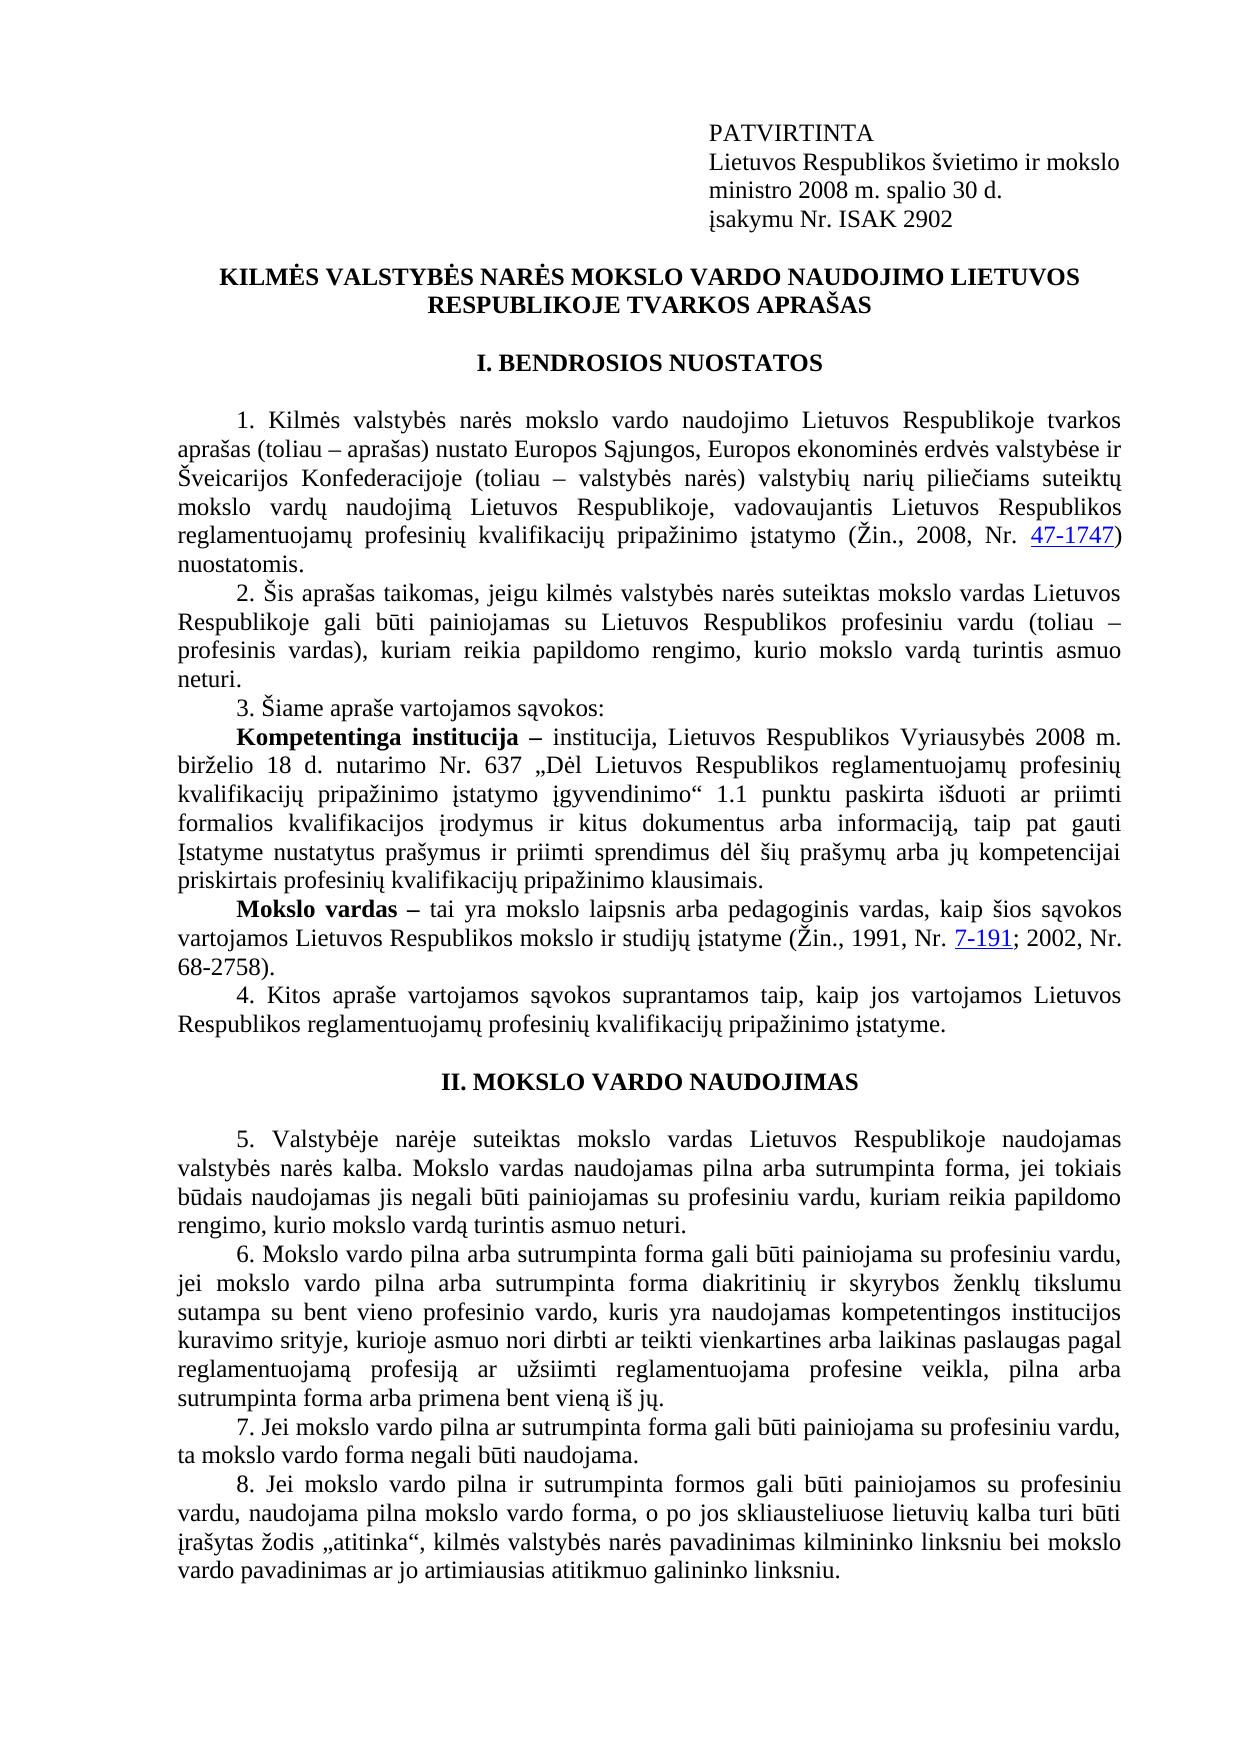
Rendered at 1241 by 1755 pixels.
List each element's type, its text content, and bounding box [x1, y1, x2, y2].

text 6. Mokslo vardo pilna arba sutrumpinta forma gali būti painiojama su profesiniu vardu, jei mokslo vardo pilna arba sutrumpinta forma diakritinių ir skyrybos ženklų tikslumu sutampa su bent vieno profesinio vardo, kuris yra naudojamas kompetentingos institucijos kuravimo srityje, kurioje asmuo nori dirbti ar teikti vienkartines arba laikinas paslaugas pagal reglamentuojamą profesiją ar užsiimti reglamentuojama profesine veikla, pilna arba sutrumpinta forma arba primena bent vieną iš jų. [177, 1239, 1122, 1412]
text Kompetentinga institucija – institucija, Lietuvos Respublikos Vyriausybės 2008 m. birželio 18 d. nutarimo Nr. 637 „Dėl Lietuvos Respublikos reglamentuojamų profesinių kvalifikacijų pripažinimo įstatymo įgyvendinimo“ 1.1 punktu paskirta išduoti ar priimti formalios kvalifikacijos įrodymus ir kitus dokumentus arba informaciją, taip pat gauti Įstatyme nustatytus prašymus ir priimti sprendimus dėl šių prašymų arba jų kompetencijai priskirtais profesinių kvalifikacijų pripažinimo klausimais. [177, 722, 1122, 894]
text įsakymu Nr. ISAK 2902 [177, 204, 1122, 233]
text 8. Jei mokslo vardo pilna ir sutrumpinta formos gali būti painiojamos su profesiniu vardu, naudojama pilna mokslo vardo forma, o po jos skliausteliuose lietuvių kalba turi būti įrašytas žodis „atitinka“, kilmės valstybės narės pavadinimas kilmininko linksniu bei mokslo vardo pavadinimas ar jo artimiausias atitikmuo galininko linksniu. [177, 1469, 1122, 1584]
text 3. Šiame apraše vartojamos sąvokos: [177, 693, 1122, 722]
text Lietuvos Respublikos švietimo ir mokslo [177, 147, 1122, 176]
text II. MOKSLO VARDO NAUDOJIMAS [177, 1067, 1122, 1096]
text ministro 2008 m. spalio 30 d. [177, 176, 1122, 204]
text 7. Jei mokslo vardo pilna ar sutrumpinta forma gali būti painiojama su profesiniu vardu, ta mokslo vardo forma negali būti naudojama. [177, 1412, 1122, 1469]
text 1. Kilmės valstybės narės mokslo vardo naudojimo Lietuvos Respublikoje tvarkos aprašas (toliau – aprašas) nustato Europos Sąjungos, Europos ekonominės erdvės valstybėse ir Šveicarijos Konfederacijoje (toliau – valstybės narės) valstybių narių piliečiams suteiktų mokslo vardų naudojimą Lietuvos Respublikoje, vadovaujantis Lietuvos Respublikos reglamentuojamų profesinių kvalifikacijų pripažinimo įstatymo (Žin., 2008, Nr. 47-1747) nuostatomis. [177, 406, 1122, 578]
text Mokslo vardas – tai yra mokslo laipsnis arba pedagoginis vardas, kaip šios sąvokos vartojamos Lietuvos Respublikos mokslo ir studijų įstatyme (Žin., 1991, Nr. 7-191; 2002, Nr. 68-2758). [177, 894, 1122, 981]
text I. BENDROSIOS NUOSTATOS [177, 348, 1122, 377]
text PATVIRTINTA [177, 118, 1122, 147]
text 5. Valstybėje narėje suteiktas mokslo vardas Lietuvos Respublikoje naudojamas valstybės narės kalba. Mokslo vardas naudojamas pilna arba sutrumpinta forma, jei tokiais būdais naudojamas jis negali būti painiojamas su profesiniu vardu, kuriam reikia papildomo rengimo, kurio mokslo vardą turintis asmuo neturi. [177, 1124, 1122, 1239]
text KILMĖS VALSTYBĖS NARĖS MOKSLO VARDO NAUDOJIMO LIETUVOS RESPUBLIKOJE TVARKOS APRAŠAS [177, 262, 1122, 319]
text 4. Kitos apraše vartojamos sąvokos suprantamos taip, kaip jos vartojamos Lietuvos Respublikos reglamentuojamų profesinių kvalifikacijų pripažinimo įstatyme. [177, 981, 1122, 1038]
text 2. Šis aprašas taikomas, jeigu kilmės valstybės narės suteiktas mokslo vardas Lietuvos Respublikoje gali būti painiojamas su Lietuvos Respublikos profesiniu vardu (toliau – profesinis vardas), kuriam reikia papildomo rengimo, kurio mokslo vardą turintis asmuo neturi. [177, 578, 1122, 693]
